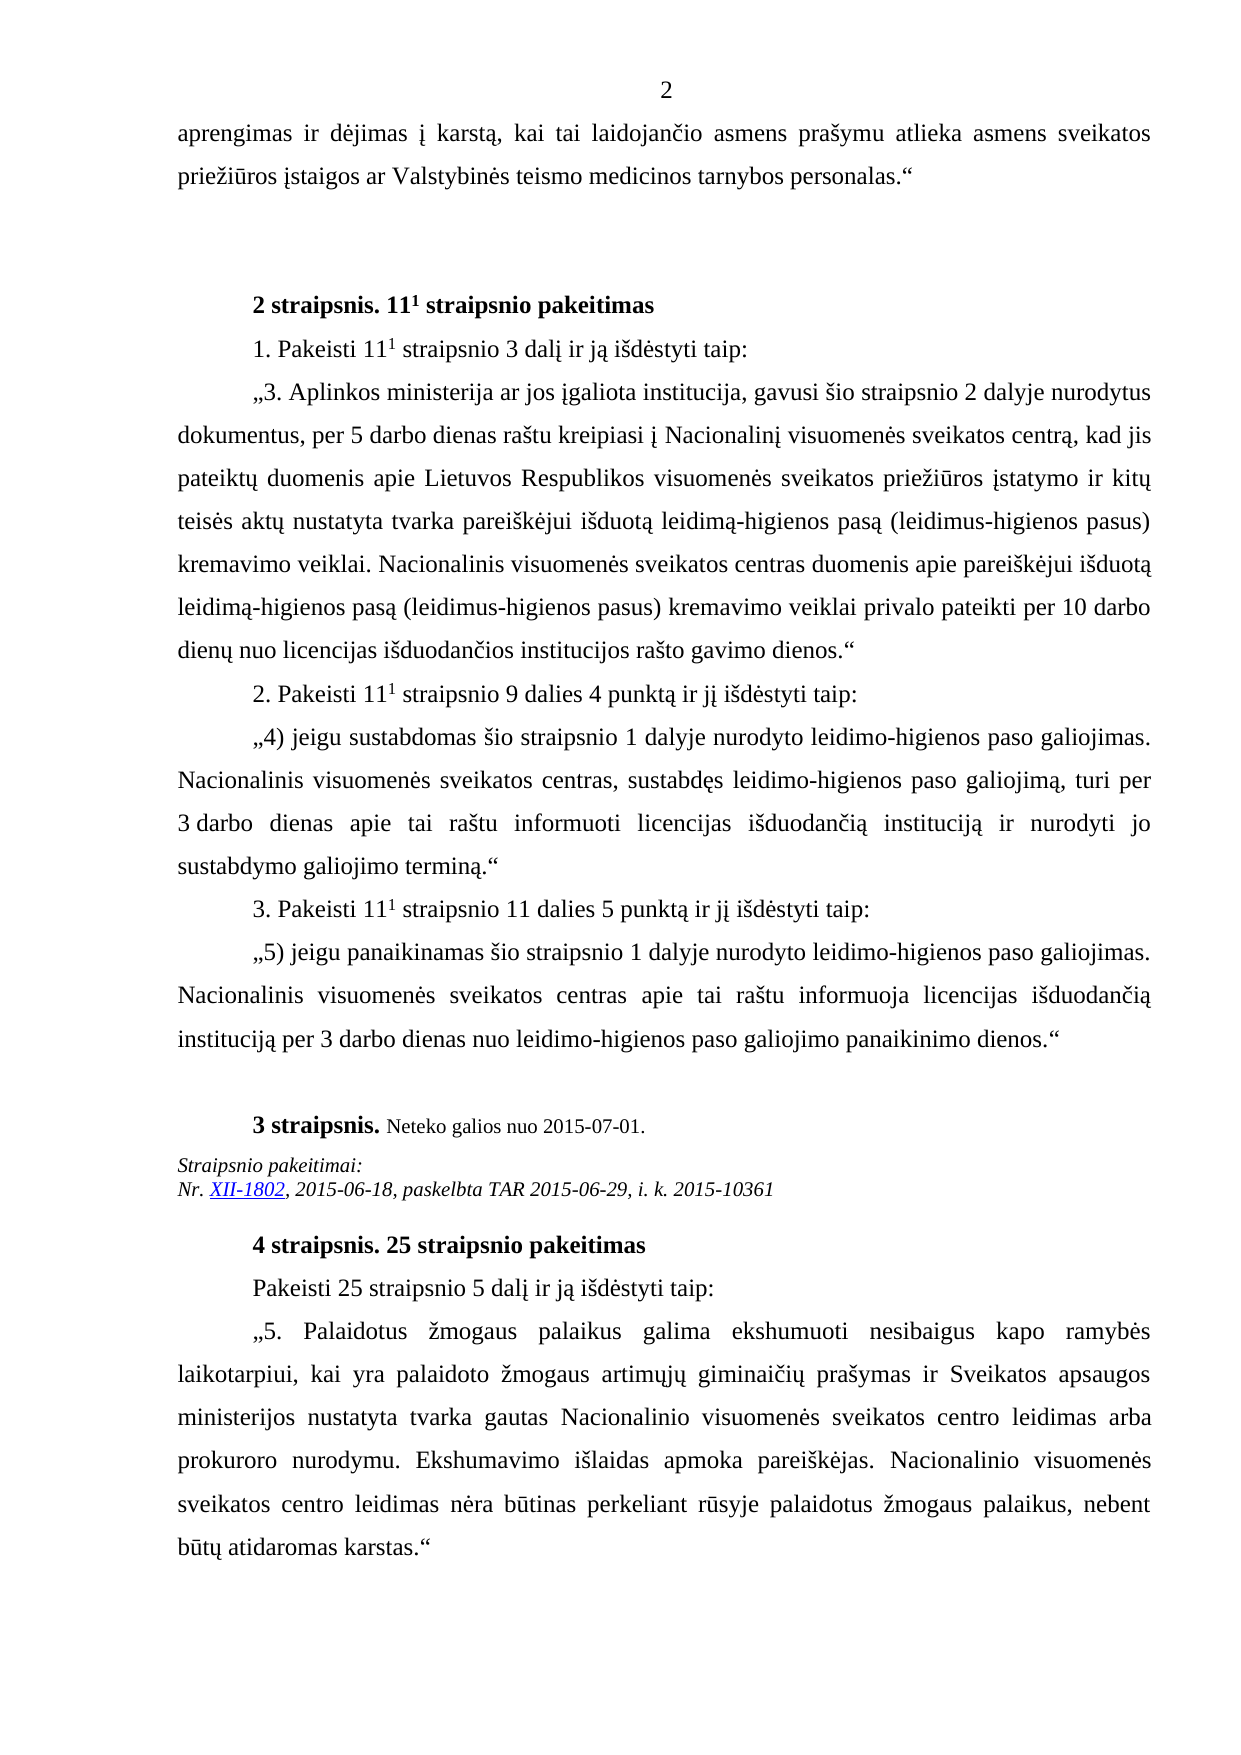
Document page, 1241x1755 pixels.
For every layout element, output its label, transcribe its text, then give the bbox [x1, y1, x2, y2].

text „5) jeigu panaikinamas šio straipsnio 1 dalyje nurodyto leidimo-higienos paso galiojimas. Nacionalinis visuomenės sveikatos centras apie tai raštu informuoja licencijas išduodančią instituciją per 3 darbo dienas nuo leidimo-higienos paso galiojimo panaikinimo dienos.“ [177, 937, 1152, 1052]
text „5. Palaidotus žmogaus palaikus galima ekshumuoti nesibaigus kapo ramybės laikotarpiui, kai yra palaidoto žmogaus artimųjų giminaičių prašymas ir Sveikatos apsaugos ministerijos nustatyta tvarka gautas Nacionalinio visuomenės sveikatos centro leidimas arba prokuroro nurodymu. Ekshumavimo išlaidas apmoka pareiškėjas. Nacionalinio visuomenės sveikatos centro leidimas nėra būtinas perkeliant rūsyje palaidotus žmogaus palaikus, nebent būtų atidaromas karstas.“ [177, 1316, 1152, 1561]
text 4 straipsnis. 25 straipsnio pakeitimas [177, 1230, 1152, 1259]
text Nr. XII-1802, 2015-06-18, paskelbta TAR 2015-06-29, i. k. 2015-10361 [177, 1177, 1152, 1201]
text 2. Pakeisti 111 straipsnio 9 dalies 4 punktą ir jį išdėstyti taip: [177, 679, 1152, 707]
text 3. Pakeisti 111 straipsnio 11 dalies 5 punktą ir jį išdėstyti taip: [177, 894, 1152, 923]
text „3. Aplinkos ministerija ar jos įgaliota institucija, gavusi šio straipsnio 2 dalyje nurodytus dokumentus, per 5 darbo dienas raštu kreipiasi į Nacionalinį visuomenės sveikatos centrą, kad jis pateiktų duomenis apie Lietuvos Respublikos visuomenės sveikatos priežiūros įstatymo ir kitų teisės aktų nustatyta tvarka pareiškėjui išduotą leidimą-higienos pasą (leidimus-higienos pasus) kremavimo veiklai. Nacionalinis visuomenės sveikatos centras duomenis apie pareiškėjui išduotą leidimą-higienos pasą (leidimus-higienos pasus) kremavimo veiklai privalo pateikti per 10 darbo dienų nuo licencijas išduodančios institucijos rašto gavimo dienos.“ [177, 377, 1152, 664]
text Straipsnio pakeitimai: [177, 1153, 1152, 1177]
text 2 straipsnis. 111 straipsnio pakeitimas [177, 291, 1152, 319]
text aprengimas ir dėjimas į karstą, kai tai laidojančio asmens prašymu atlieka asmens sveikatos priežiūros įstaigos ar Valstybinės teismo medicinos tarnybos personalas.“ [177, 118, 1152, 190]
text 3 straipsnis. Neteko galios nuo 2015-07-01. [177, 1110, 1152, 1139]
text „4) jeigu sustabdomas šio straipsnio 1 dalyje nurodyto leidimo-higienos paso galiojimas. Nacionalinis visuomenės sveikatos centras, sustabdęs leidimo-higienos paso galiojimą, turi per 3 darbo dienas apie tai raštu informuoti licencijas išduodančią instituciją ir nurodyti jo sustabdymo galiojimo terminą.“ [177, 722, 1152, 880]
text 1. Pakeisti 111 straipsnio 3 dalį ir ją išdėstyti taip: [177, 334, 1152, 362]
text Pakeisti 25 straipsnio 5 dalį ir ją išdėstyti taip: [177, 1273, 1152, 1302]
